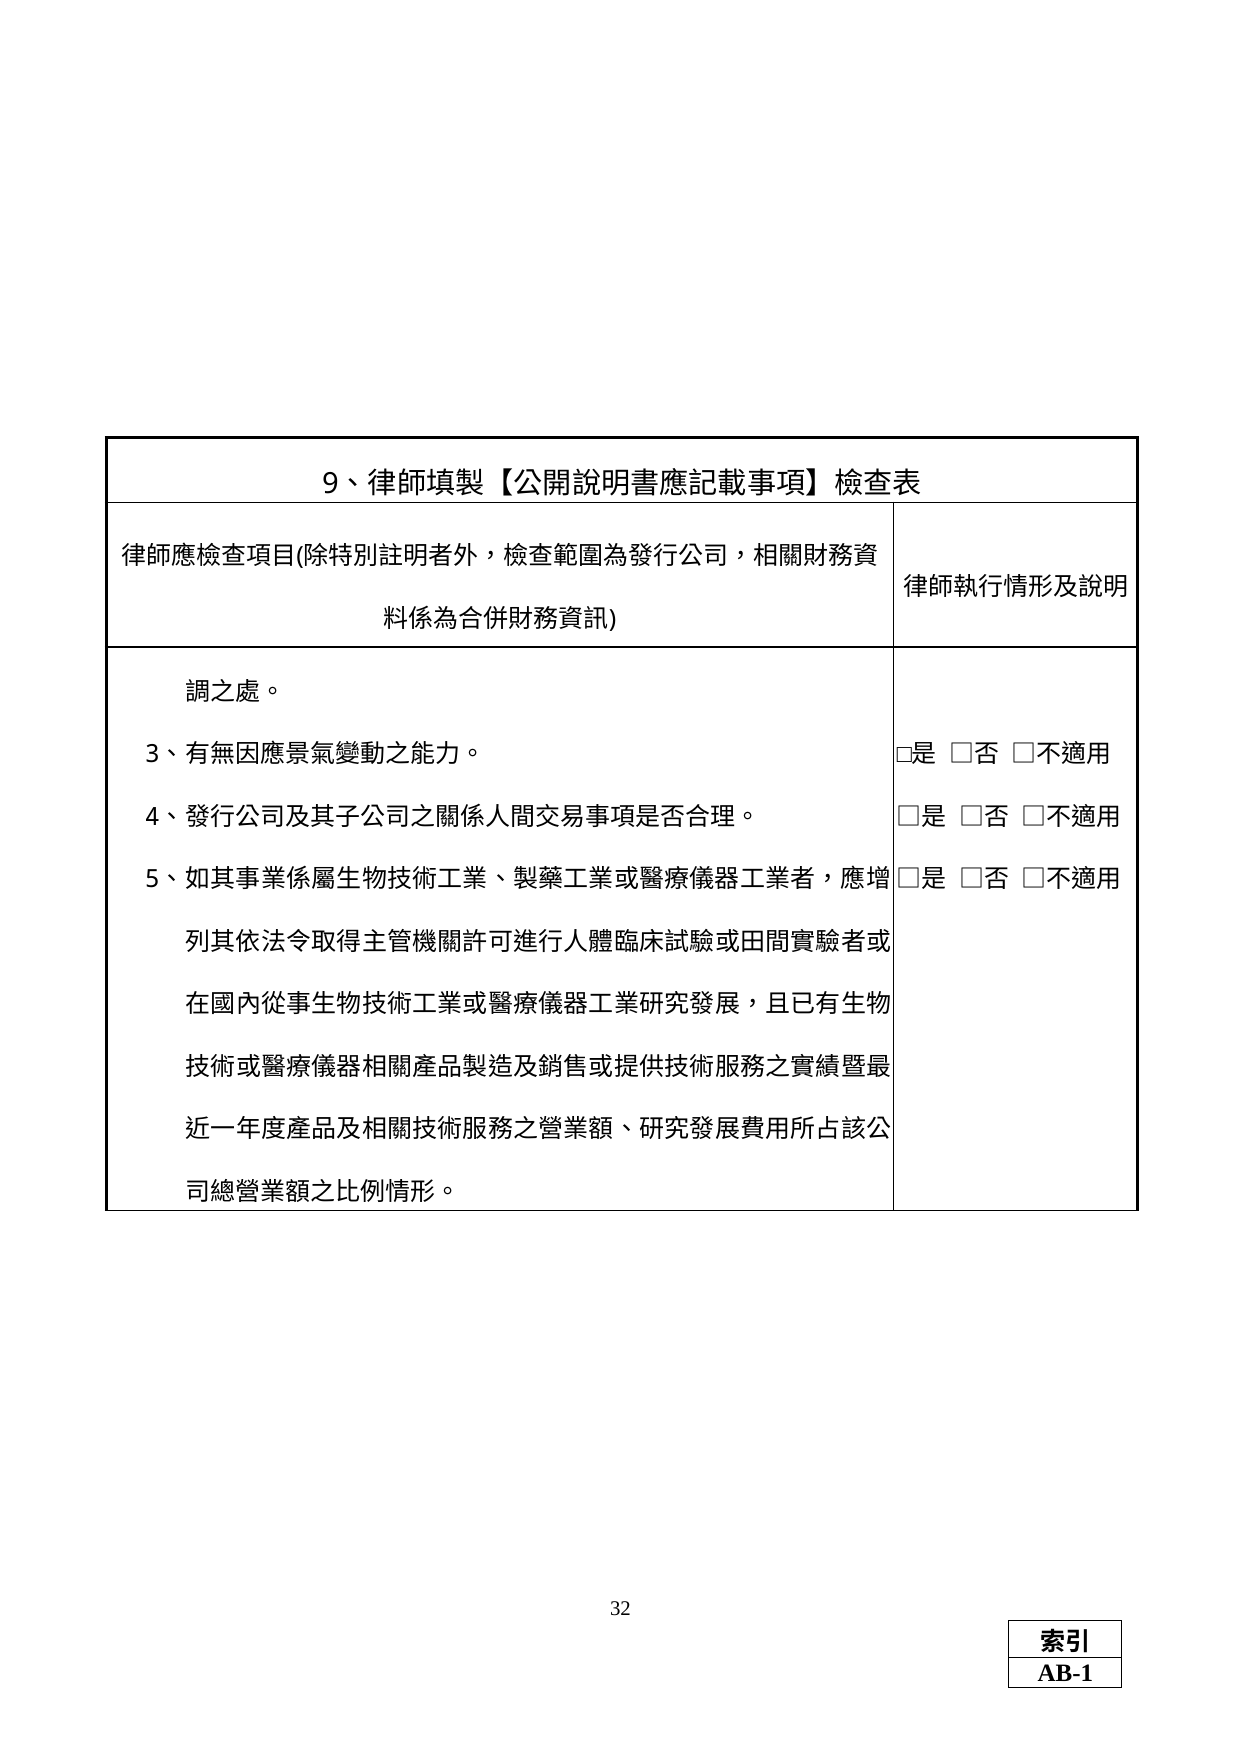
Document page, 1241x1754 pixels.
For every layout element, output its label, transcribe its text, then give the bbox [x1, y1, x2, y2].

table_cell 律師執行情形及說明 [894, 503, 1136, 646]
table_cell 律師應檢查項目(除特別註明者外，檢查範圍為發行公司，相關財務資料係為合併財務資訊) [108, 503, 893, 646]
table_cell 申請公司是否增列刊載下列事項？ 發行公司及其子公司於申請上櫃年度及其前二年度如有委託單一加工工廠於年度內加工金額達五千萬元以上者，應增露該加工工廠之名稱、地址、電話、董事成員、持股百分之十大股東及最近期財務報表。 發行公司及其子公司之有無爭訟事件，及勞資間關係有無尚須協調之處。 有無因應景氣變動之能力。 發行公司及其子公司之關係人間交易事項是否合理。 如其事業係屬生物技術工業、製藥工業或醫療儀器工業者，應增列其依法令取得主管機關許可進行人體臨床試驗或田間實驗者或在國內從事生物技術工業或醫療儀器工業研究發展，且已有生物技術或醫療儀器相關產品製造及銷售或提供技術服務之實績暨最近一年度產品及相關技術服務之營業額、研究發展費用所占該公司總營業額之比例情形。 公司如於提出上櫃申請前一年度因調整事業經營，終止其部分事業，或已將其部分之事業獨立另設公司、移轉他公司或與他公司合併者，應分別予以記載說明其終止、移出或合併之事業暨目前存續之營業項目，並提出目前存續營業項目前一年度之營業額、研究發展費用占公司該年度總營業額之比例情形。 [108, 648, 893, 1210]
table_cell □是 □否 □不適用□是 □否 □不適用□是 □否 □不適用 [894, 648, 1136, 1210]
table_header 9、律師填製【公開說明書應記載事項】檢查表 [108, 439, 1136, 502]
